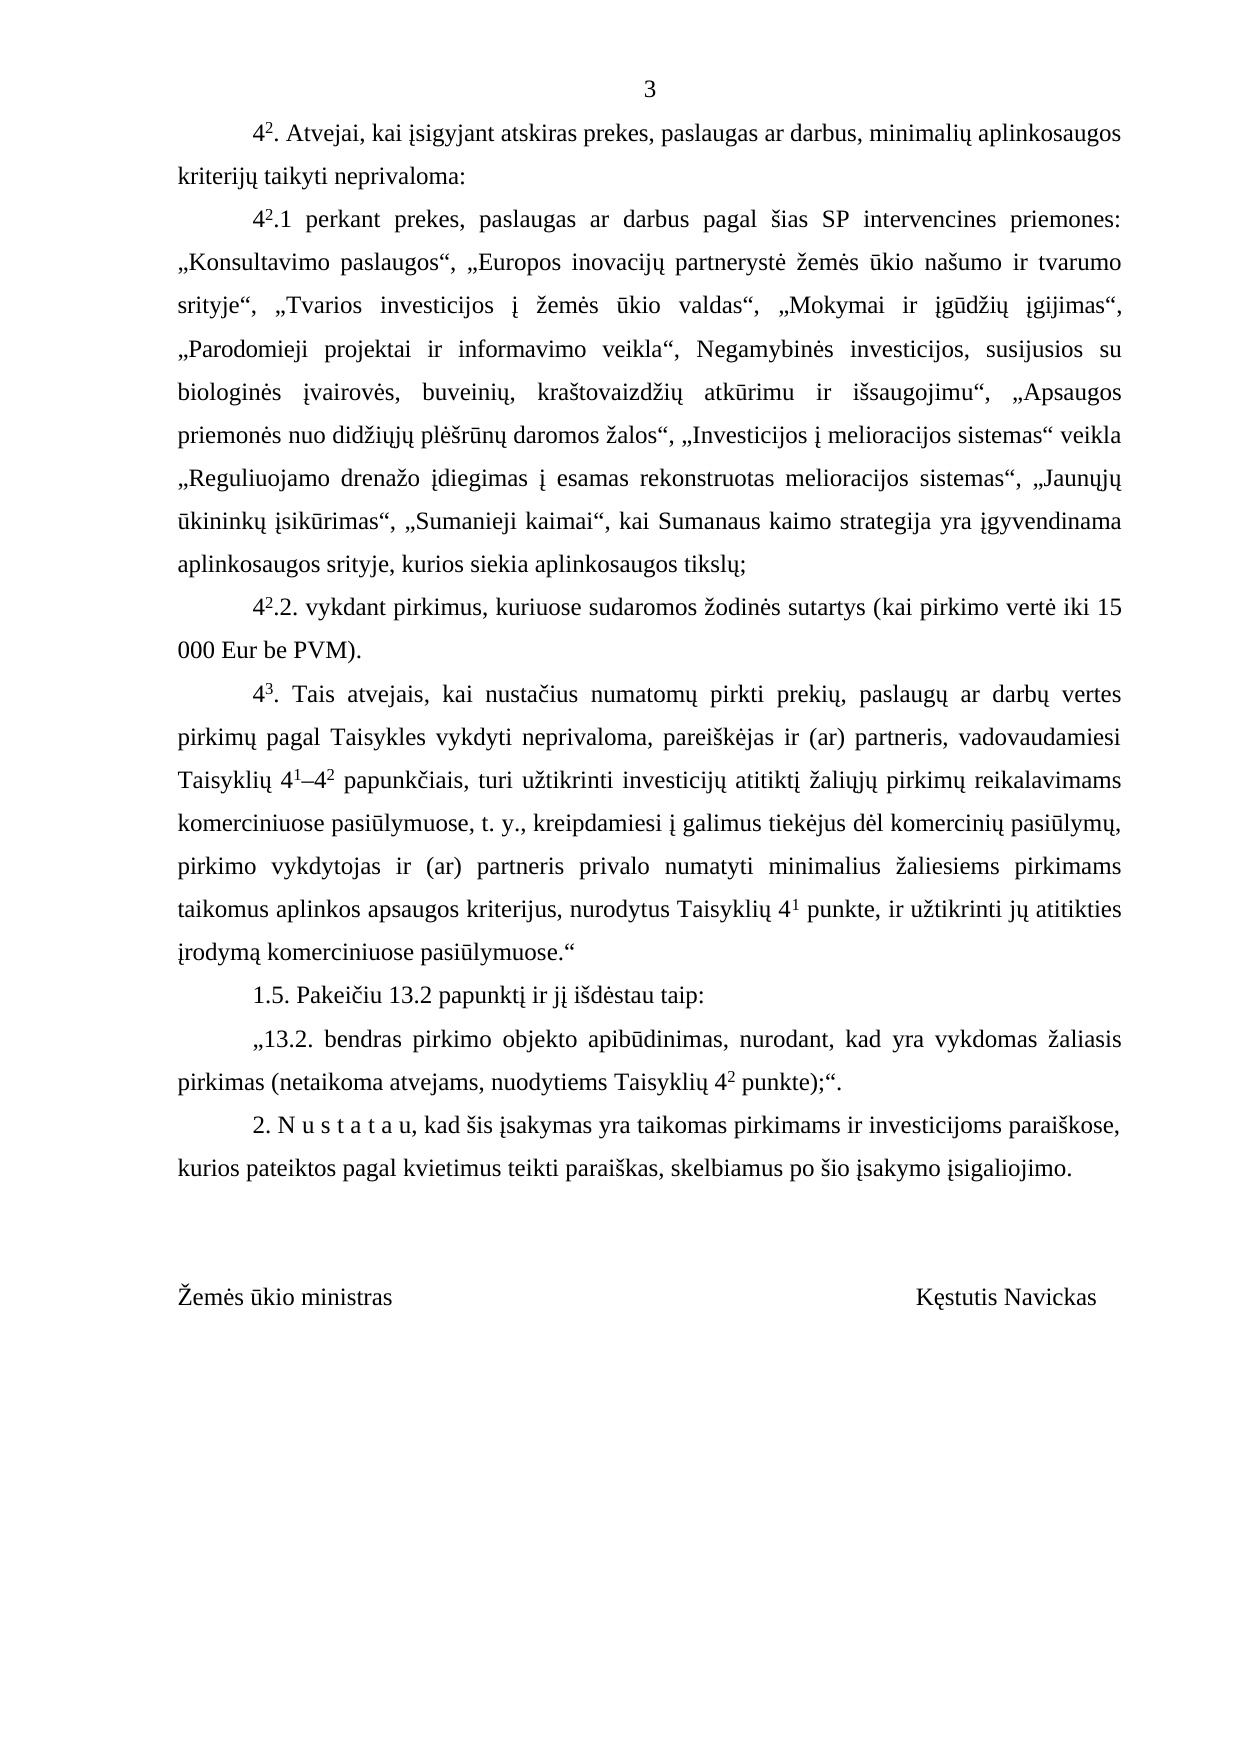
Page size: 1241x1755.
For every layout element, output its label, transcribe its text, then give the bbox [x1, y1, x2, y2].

text 42.2. vykdant pirkimus, kuriuose sudaromos žodinės sutartys (kai pirkimo vertė iki 15 000 Eur be PVM). [177, 592, 1122, 664]
text 2. N u s t a t a u, kad šis įsakymas yra taikomas pirkimams ir investicijoms paraiškose, kurios pateiktos pagal kvietimus teikti paraiškas, skelbiamus po šio įsakymo įsigaliojimo. [177, 1110, 1122, 1182]
text 42.1 perkant prekes, paslaugas ar darbus pagal šias SP intervencines priemones: „Konsultavimo paslaugos“, „Europos inovacijų partnerystė žemės ūkio našumo ir tvarumo srityje“, „Tvarios investicijos į žemės ūkio valdas“, „Mokymai ir įgūdžių įgijimas“, „Parodomieji projektai ir informavimo veikla“, Negamybinės investicijos, susijusios su biologinės įvairovės, buveinių, kraštovaizdžių atkūrimu ir išsaugojimu“, „Apsaugos priemonės nuo didžiųjų plėšrūnų daromos žalos“, „Investicijos į melioracijos sistemas“ veikla „Reguliuojamo drenažo įdiegimas į esamas rekonstruotas melioracijos sistemas“, „Jaunųjų ūkininkų įsikūrimas“, „Sumanieji kaimai“, kai Sumanaus kaimo strategija yra įgyvendinama aplinkosaugos srityje, kurios siekia aplinkosaugos tikslų; [177, 204, 1122, 578]
text 43. Tais atvejais, kai nustačius numatomų pirkti prekių, paslaugų ar darbų vertes pirkimų pagal Taisykles vykdyti neprivaloma, pareiškėjas ir (ar) partneris, vadovaudamiesi Taisyklių 41–42 papunkčiais, turi užtikrinti investicijų atitiktį žaliųjų pirkimų reikalavimams komerciniuose pasiūlymuose, t. y., kreipdamiesi į galimus tiekėjus dėl komercinių pasiūlymų, pirkimo vykdytojas ir (ar) partneris privalo numatyti minimalius žaliesiems pirkimams taikomus aplinkos apsaugos kriterijus, nurodytus Taisyklių 41 punkte, ir užtikrinti jų atitikties įrodymą komerciniuose pasiūlymuose.“ [177, 679, 1122, 966]
text 1.5. Pakeičiu 13.2 papunktį ir jį išdėstau taip: [177, 981, 1122, 1009]
text „13.2. bendras pirkimo objekto apibūdinimas, nurodant, kad yra vykdomas žaliasis pirkimas (netaikoma atvejams, nuodytiems Taisyklių 42 punkte);“. [177, 1024, 1122, 1096]
text Žemės ūkio ministras Kęstutis Navickas [177, 1282, 1122, 1311]
text 42. Atvejai, kai įsigyjant atskiras prekes, paslaugas ar darbus, minimalių aplinkosaugos kriterijų taikyti neprivaloma: [177, 118, 1122, 190]
